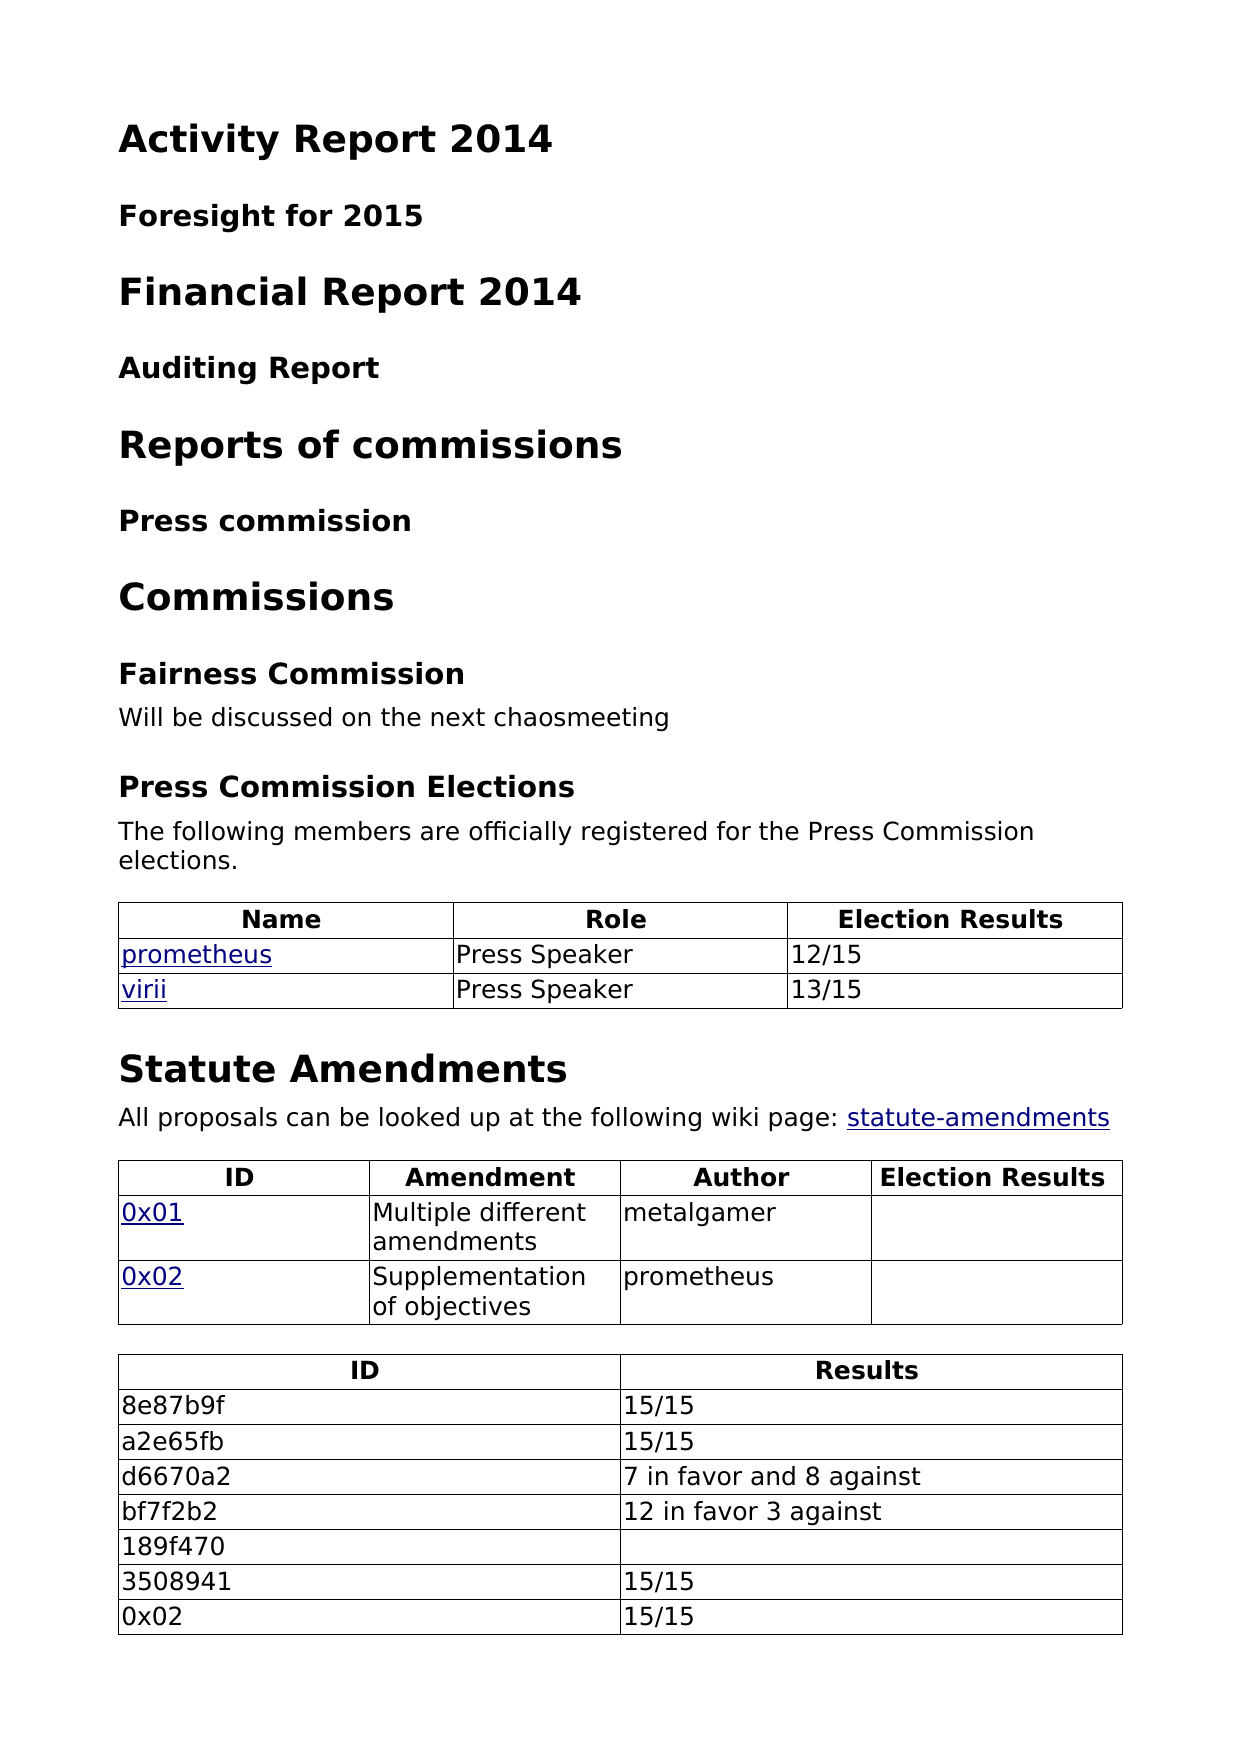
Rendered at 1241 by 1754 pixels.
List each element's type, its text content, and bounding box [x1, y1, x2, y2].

table_cell prometheus [119, 939, 453, 972]
table_cell 0x02 [119, 1261, 369, 1324]
text The following members are officially registered for the Press Commission elections. [118, 817, 1122, 875]
table_cell 12/15 [788, 939, 1122, 972]
table_header ID [119, 1161, 369, 1195]
table_cell prometheus [621, 1261, 871, 1324]
subtitle Auditing Report [118, 352, 1122, 386]
table_header Author [621, 1161, 871, 1195]
subtitle Fairness Commission [118, 657, 1122, 691]
table_cell virii [119, 974, 453, 1008]
table_cell 15/15 [621, 1565, 1122, 1599]
subtitle Foresight for 2015 [118, 199, 1122, 233]
table_cell 15/15 [621, 1425, 1122, 1459]
table_header Election Results [872, 1161, 1122, 1195]
table_cell 3508941 [119, 1565, 620, 1599]
table_cell 12 in favor 3 against [621, 1495, 1122, 1529]
table_cell 7 in favor and 8 against [621, 1460, 1122, 1494]
table_cell [621, 1530, 1122, 1564]
text All proposals can be looked up at the following wiki page: statute-amendments [118, 1104, 1122, 1133]
table_cell [872, 1261, 1122, 1324]
table_cell 189f470 [119, 1530, 620, 1564]
table_cell metalgamer [621, 1196, 871, 1259]
table_cell d6670a2 [119, 1460, 620, 1494]
table_cell Press Speaker [454, 974, 787, 1008]
table_cell [872, 1196, 1122, 1259]
table_header Role [454, 903, 787, 937]
table_header Amendment [370, 1161, 620, 1195]
table_header Election Results [788, 903, 1122, 937]
table_cell a2e65fb [119, 1425, 620, 1459]
table_cell bf7f2b2 [119, 1495, 620, 1529]
table_header Name [119, 903, 453, 937]
table_cell 8e87b9f [119, 1390, 620, 1424]
text Will be discussed on the next chaosmeeting [118, 703, 1122, 733]
table_cell 13/15 [788, 974, 1122, 1008]
subtitle Commissions [118, 576, 1122, 619]
table_cell 0x01 [119, 1196, 369, 1259]
table_cell Press Speaker [454, 939, 787, 972]
subtitle Financial Report 2014 [118, 271, 1122, 314]
subtitle Statute Amendments [118, 1047, 1122, 1091]
subtitle Press commission [118, 504, 1122, 538]
table_cell Supplementation of objectives [370, 1261, 620, 1324]
subtitle Press Commission Elections [118, 770, 1122, 804]
subtitle Reports of commissions [118, 423, 1122, 467]
table_header ID [119, 1355, 620, 1388]
table_cell 0x02 [119, 1600, 620, 1634]
table_cell Multiple different amendments [370, 1196, 620, 1259]
table_cell 15/15 [621, 1600, 1122, 1634]
subtitle Activity Report 2014 [118, 118, 1122, 162]
table_header Results [621, 1355, 1122, 1388]
table_cell 15/15 [621, 1390, 1122, 1424]
